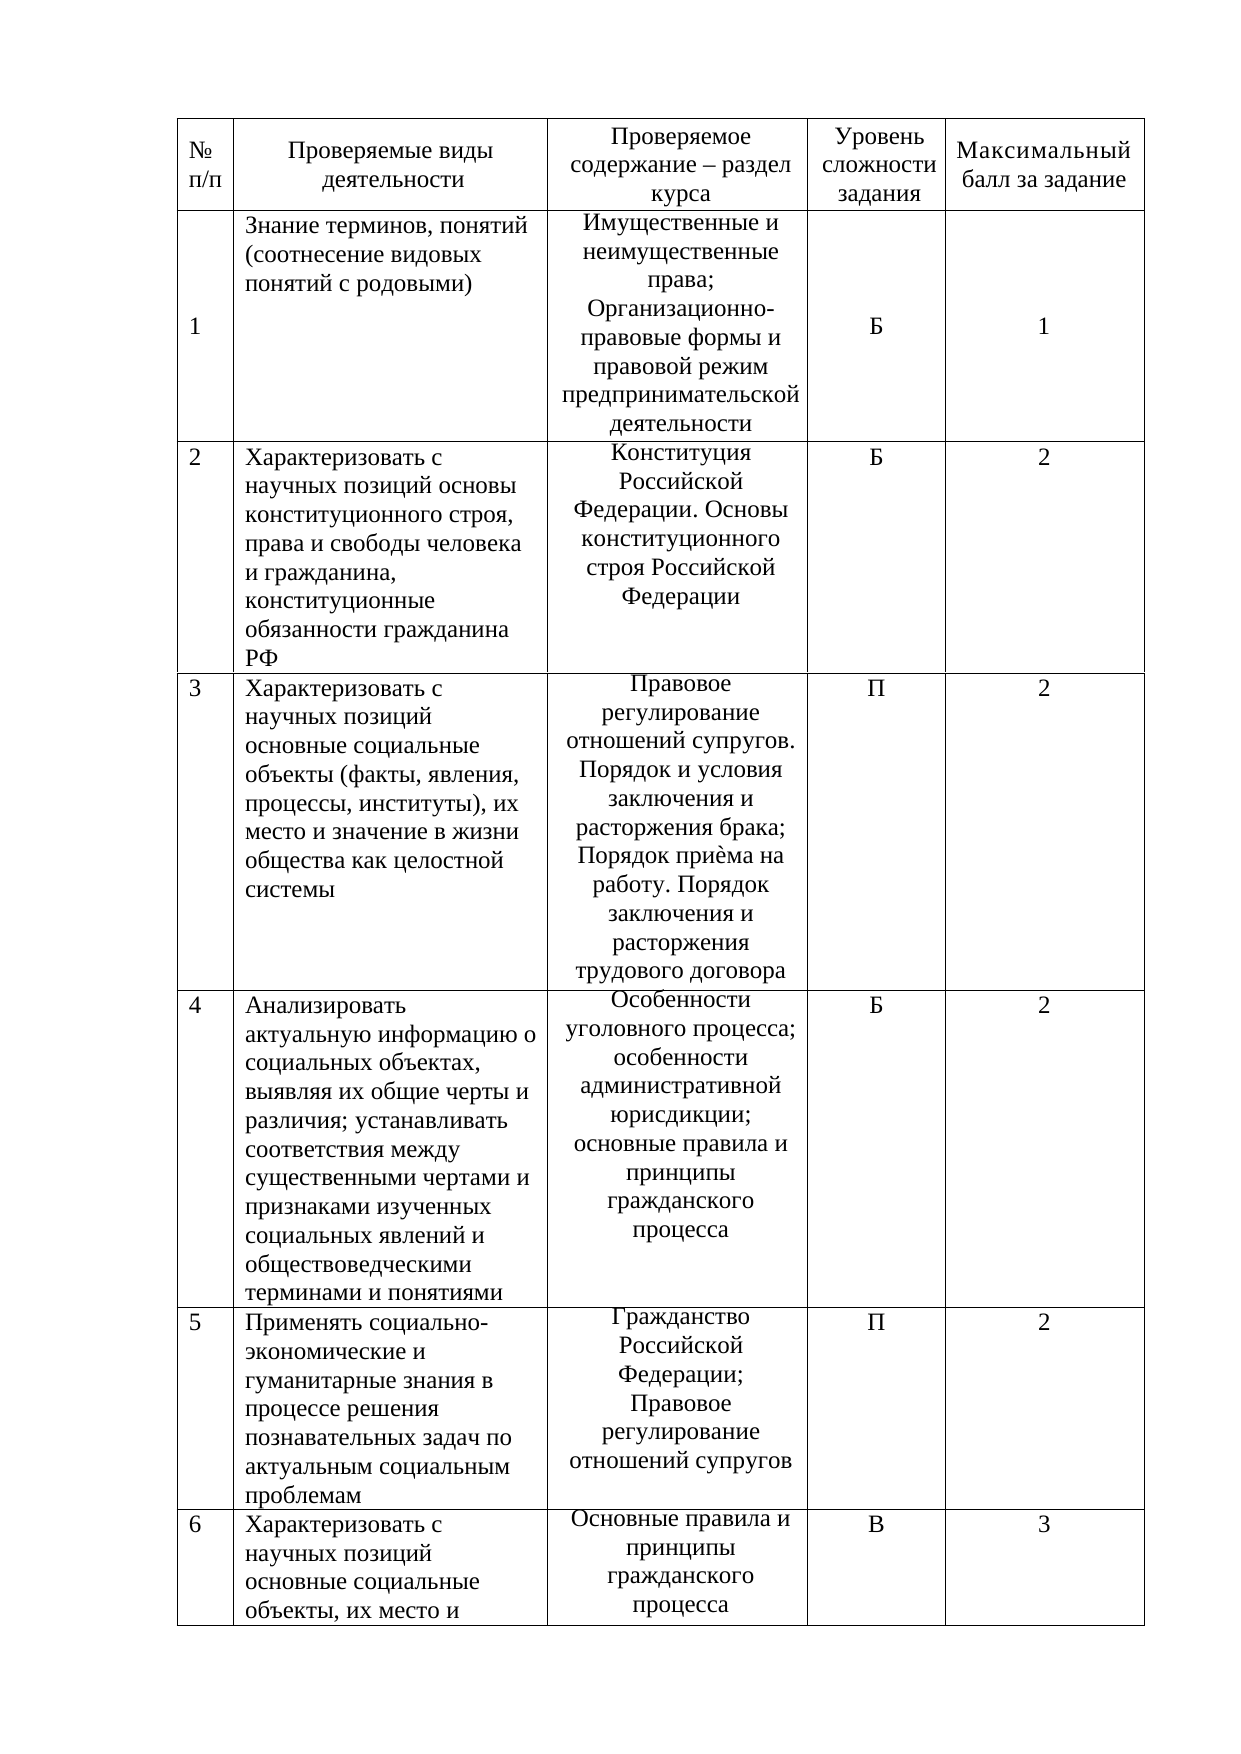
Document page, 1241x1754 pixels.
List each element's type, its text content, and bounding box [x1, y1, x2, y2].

text 3 Характеризовать с научных позиций основные социальные объекты (факты, явления, процессы, институты), их место и значение в жизни общества как целостной системы [188, 673, 526, 903]
text 5 Применять социально-экономические и гуманитарные знания в процессе решения познавательных задач по актуальным социальным проблемам [188, 1307, 518, 1508]
text Б [869, 990, 936, 1019]
text 2 [1038, 442, 1154, 470]
text 2 Характеризовать с научных позиций основы конституционного строя, права и свободы человека и гражданина, конституционные обязанности гражданина РФ [188, 442, 528, 672]
text 1 [1037, 311, 1154, 340]
text П [867, 673, 936, 701]
text 4 Анализировать актуальную информацию о социальных объектах, выявляя их общие черты и различия; устанавливать соответствия между существенными чертами и признаками изученных социальных явлений и обществоведческими терминами и понятиями [188, 990, 542, 1306]
text Знание терминов, понятий (соотнесение видовых понятий с родовыми) [245, 211, 535, 297]
text 6 Характеризовать с научных позиций основные социальные объекты, их место и [188, 1509, 487, 1623]
text В [868, 1509, 936, 1538]
text № Проверяемые виды п/п деятельности [188, 135, 500, 193]
text Проверяемое содержание – раздел курса Имущественные и неимущественные права; Организационно-правовые формы и правовой режим предпринимательской деятельности Конституция Российской Федерации. Основы конституционного строя Российской Федерации [559, 121, 803, 609]
text Уровень сложности задания [819, 121, 939, 207]
text 2 [1038, 1307, 1154, 1336]
text Б [869, 442, 936, 470]
text Максимальный балл за задание [956, 135, 1138, 193]
text 2 [1038, 673, 1154, 701]
text Б [869, 311, 936, 340]
text П [867, 1307, 936, 1336]
text Гражданство Российской Федерации; Правовое регулирование отношений супругов [566, 1301, 795, 1474]
text Правовое регулирование отношений супругов. Порядок и условия заключения и расторжения брака; Порядок приѐма на работу. Порядок заключения и расторжения трудового договора Особенности уголовного процесса; особенности административной юрисдикции; основные правила и принципы гражданского процесса [563, 668, 799, 1243]
text 3 [1038, 1509, 1154, 1538]
text Основные правила и принципы гражданского процесса [568, 1504, 793, 1618]
text 2 [1038, 990, 1154, 1019]
text 1 [188, 311, 538, 340]
